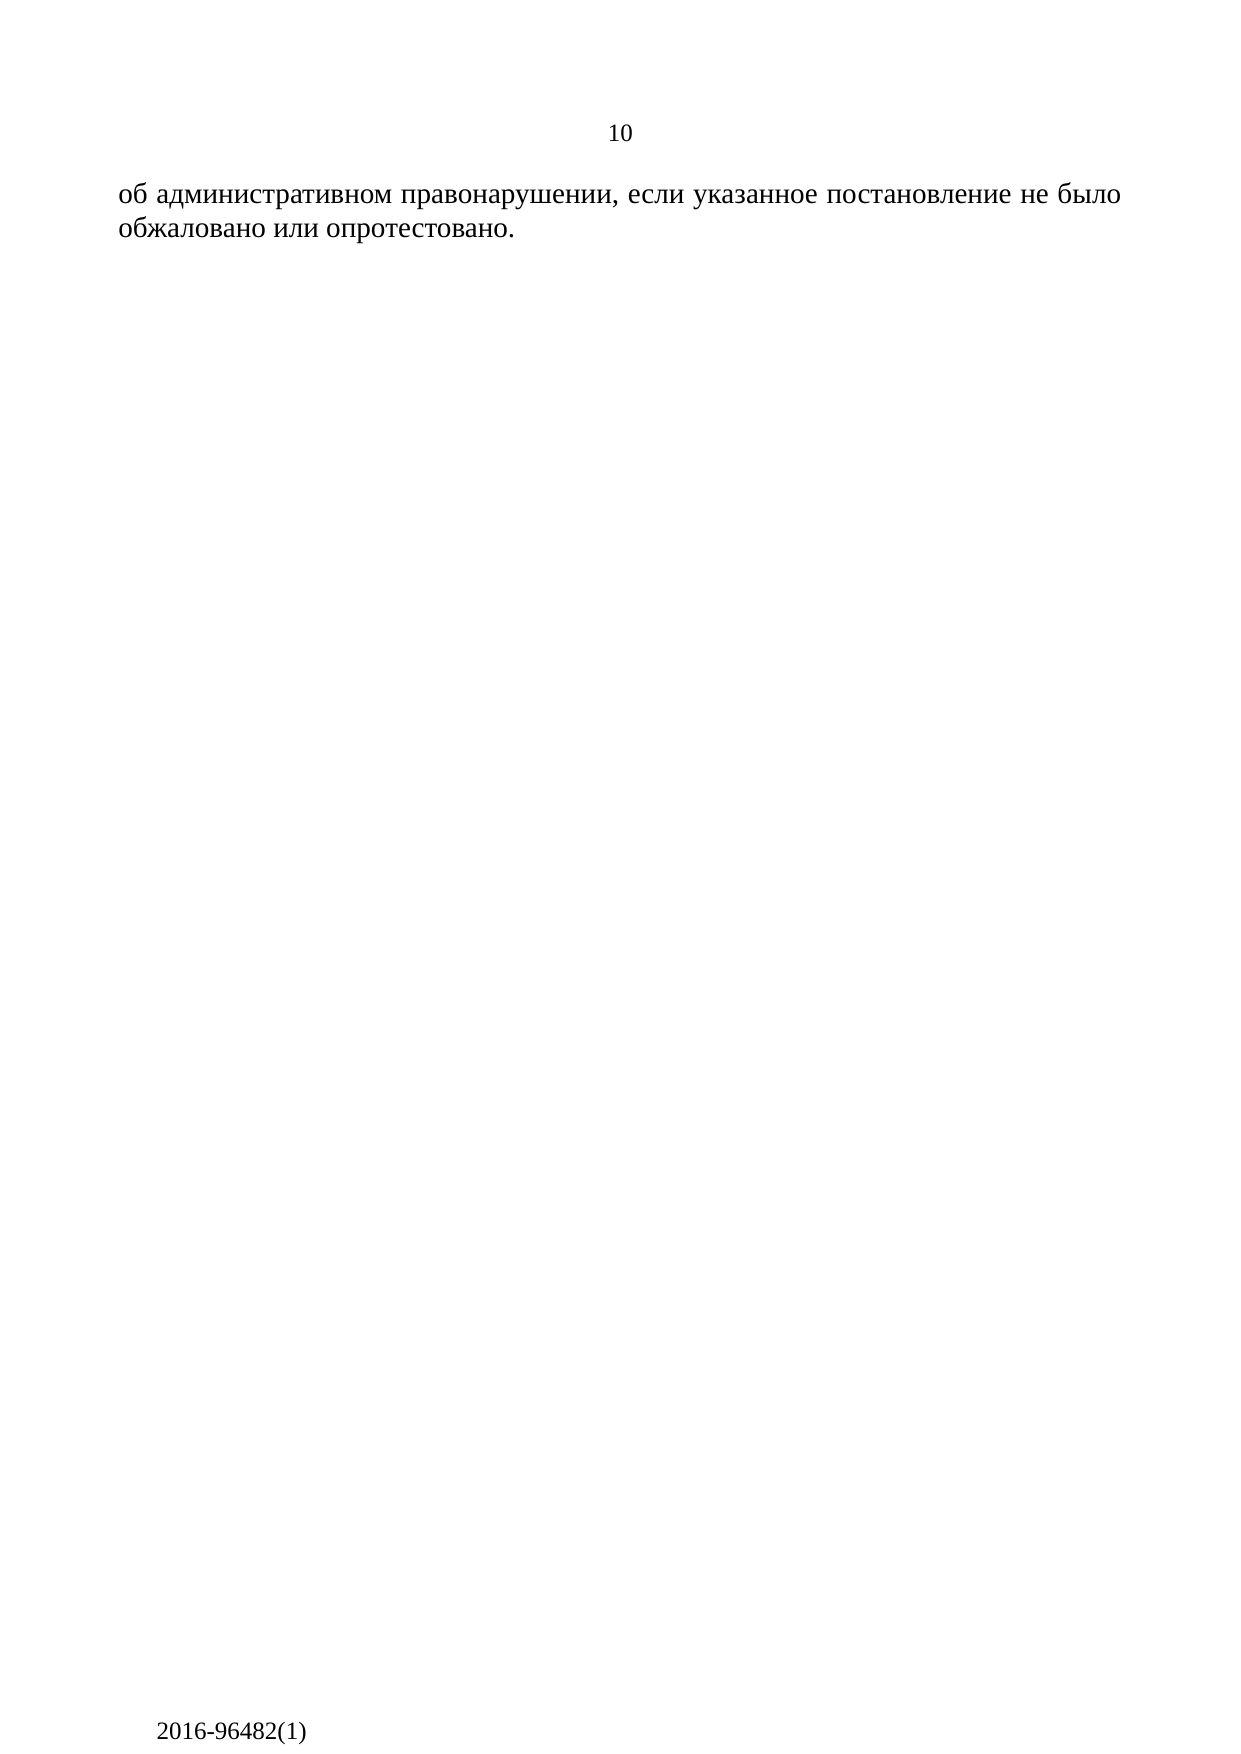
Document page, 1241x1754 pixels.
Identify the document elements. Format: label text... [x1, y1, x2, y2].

text об административном правонарушении, если указанное постановление не было обжаловано или опротестовано. [118, 176, 1122, 243]
